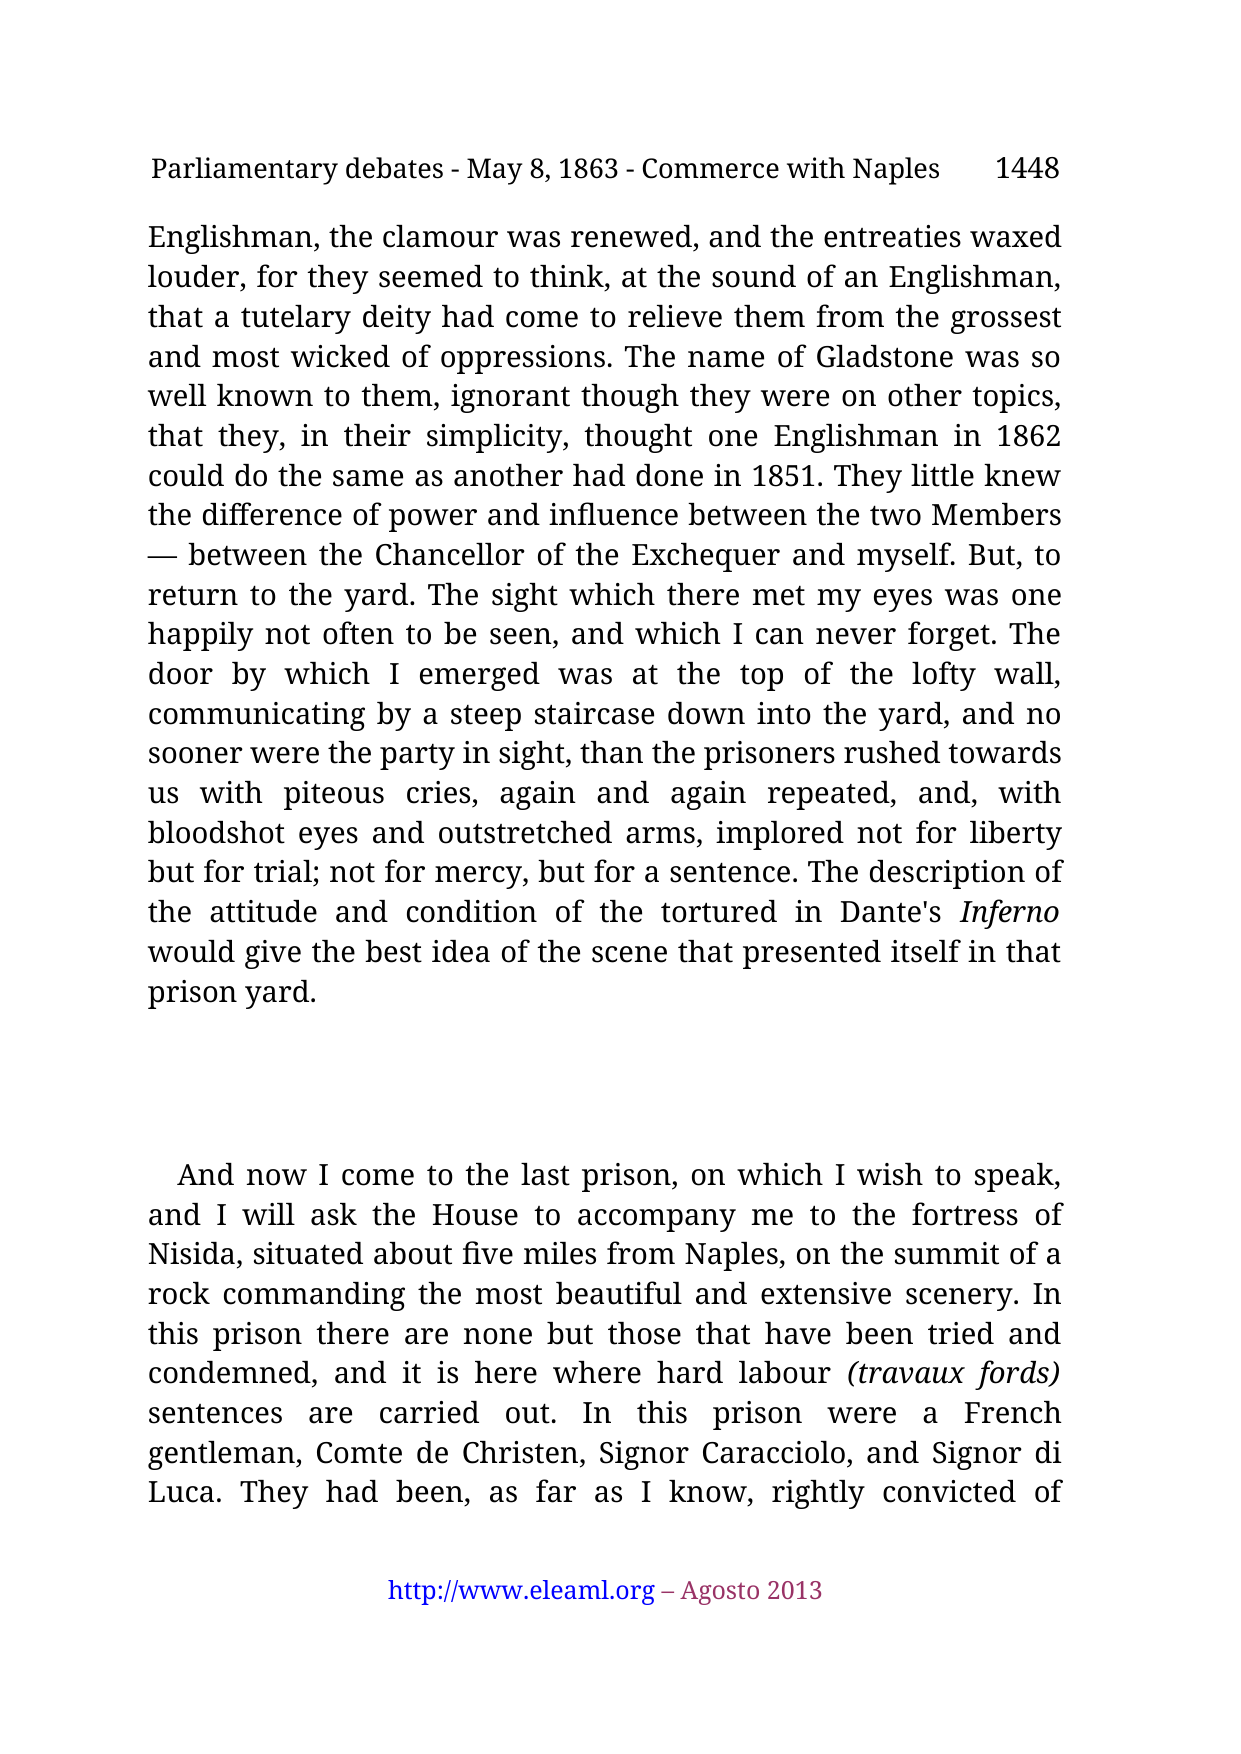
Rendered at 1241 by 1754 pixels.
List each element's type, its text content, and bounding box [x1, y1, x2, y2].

text And now I come to the last prison, on which I wish to speak, and I will ask the House to accompany me to the fortress of Nisida, situated about five miles from Naples, on the summit of a rock commanding the most beautiful and extensive scenery. In this prison there are none but those that have been tried and condemned, and it is here where hard labour (travaux fords) sentences are carried out. In this prison were a French gentleman, Comte de Christen, Signor Caracciolo, and Signor di Luca. They had been, as far as I know, rightly convicted of [148, 1154, 1063, 1511]
text Englishman, the clamour was renewed, and the entreaties waxed louder, for they seemed to think, at the sound of an Englishman, that a tutelary deity had come to relieve them from the grossest and most wicked of oppressions. The name of Gladstone was so well known to them, ignorant though they were on other topics, that they, in their simplicity, thought one Englishman in 1862 could do the same as another had done in 1851. They little knew the difference of power and influence between the two Members — between the Chancellor of the Exchequer and myself. But, to return to the yard. The sight which there met my eyes was one happily not often to be seen, and which I can never forget. The door by which I emerged was at the top of the lofty wall, communicating by a steep staircase down into the yard, and no sooner were the party in sight, than the prisoners rushed towards us with piteous cries, again and again repeated, and, with bloodshot eyes and outstretched arms, implored not for liberty but for trial; not for mercy, but for a sentence. The description of the attitude and condition of the tortured in Dante's Inferno would give the best idea of the scene that presented itself in that prison yard. [148, 217, 1063, 1011]
